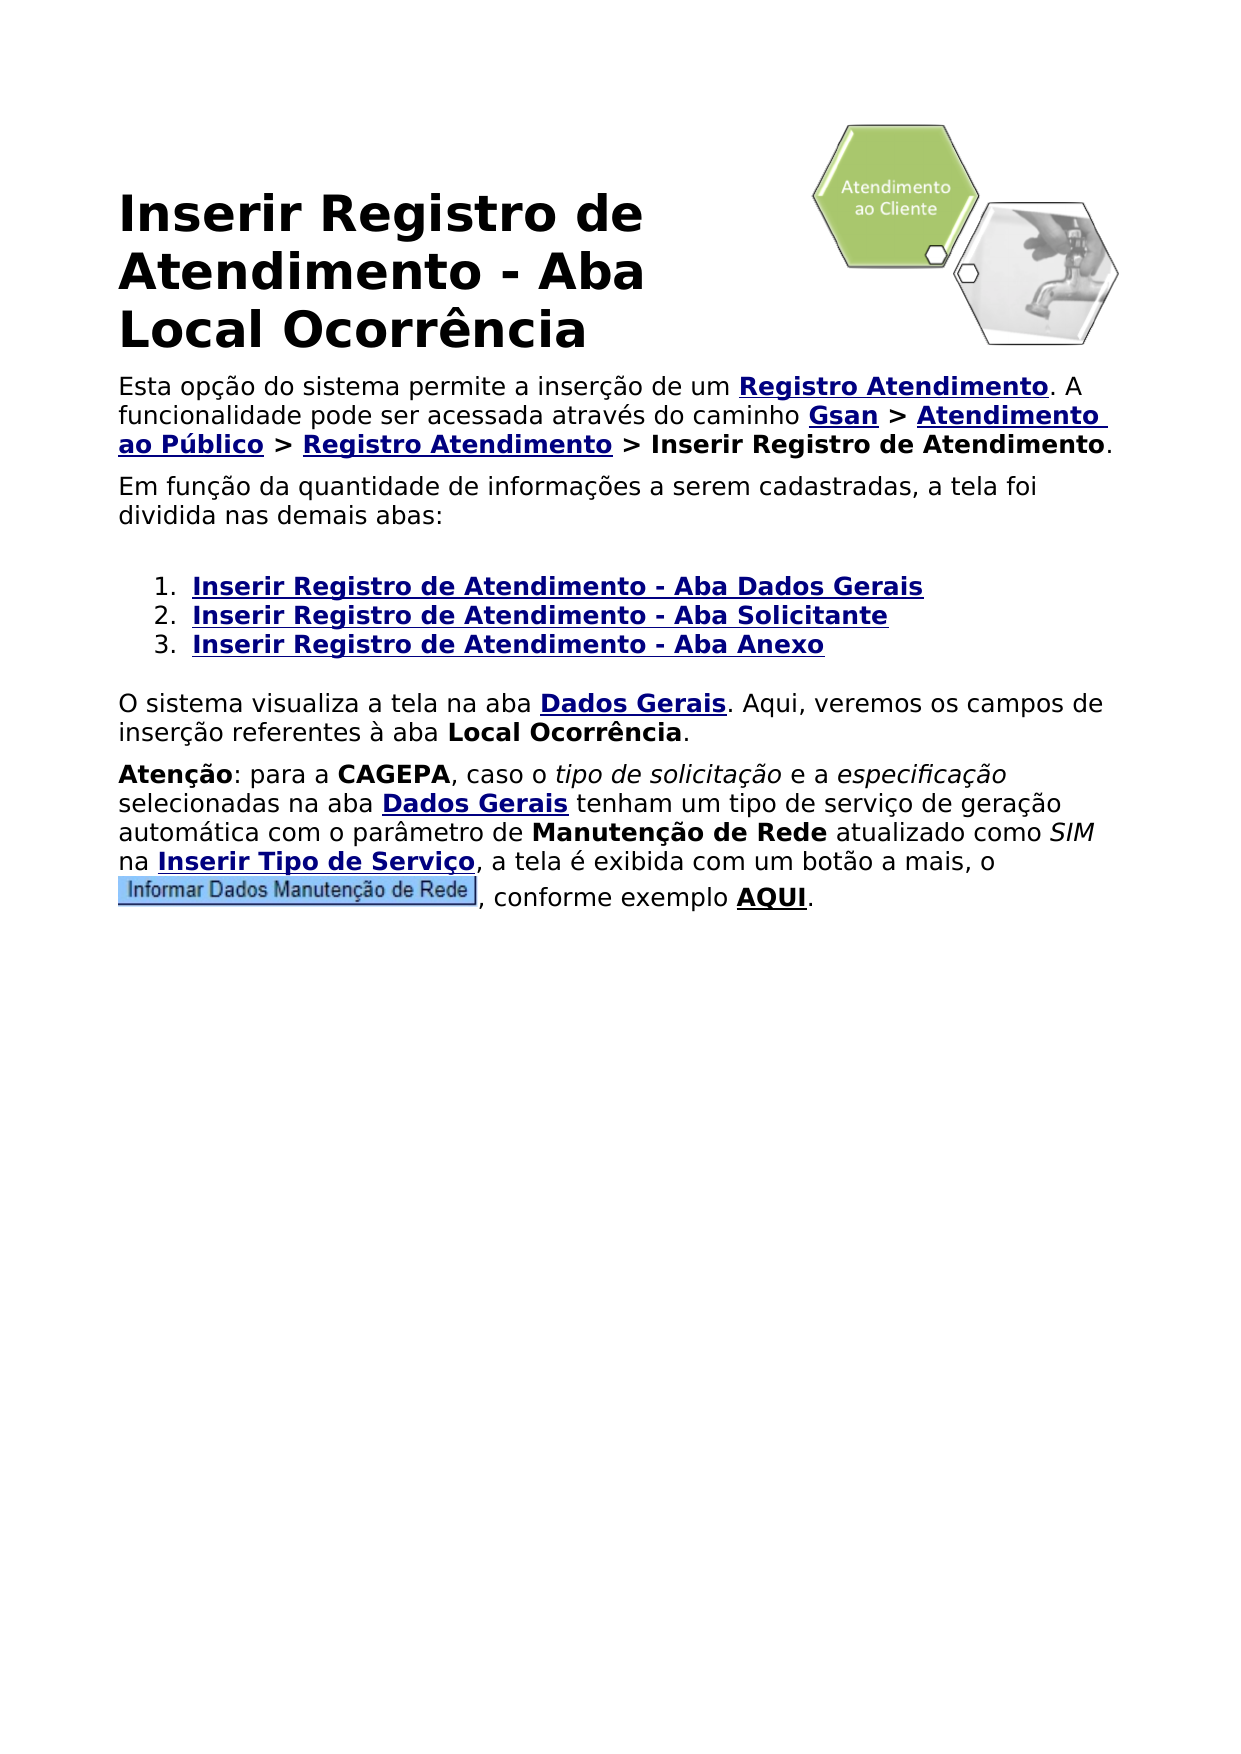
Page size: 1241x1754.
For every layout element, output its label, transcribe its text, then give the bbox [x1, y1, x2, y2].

text Em função da quantidade de informações a serem cadastradas, a tela foi dividida nas demais abas: [118, 472, 1122, 530]
picture [809, 118, 1123, 351]
text O sistema visualiza a tela na aba Dados Gerais. Aqui, veremos os campos de inserção referentes à aba Local Ocorrência. [118, 689, 1122, 748]
list Inserir Registro de Atendimento - Aba Dados Gerais [177, 572, 1122, 601]
picture [118, 876, 478, 907]
text Esta opção do sistema permite a inserção de um Registro Atendimento. A funcionalidade pode ser acessada através do caminho Gsan > Atendimento ao Público > Registro Atendimento > Inserir Registro de Atendimento. [118, 372, 1122, 459]
text Atenção: para a CAGEPA, caso o tipo de solicitação e a especificação selecionadas na aba Dados Gerais tenham um tipo de serviço de geração automática com o parâmetro de Manutenção de Rede atualizado como SIM na Inserir Tipo de Serviço, a tela é exibida com um botão a mais, o , conforme exemplo AQUI. [118, 760, 1122, 912]
list Inserir Registro de Atendimento - Aba Anexo [177, 631, 1122, 660]
subtitle Inserir Registro de Atendimento - Aba Local Ocorrência [118, 185, 1122, 359]
list Inserir Registro de Atendimento - Aba Solicitante [177, 601, 1122, 631]
